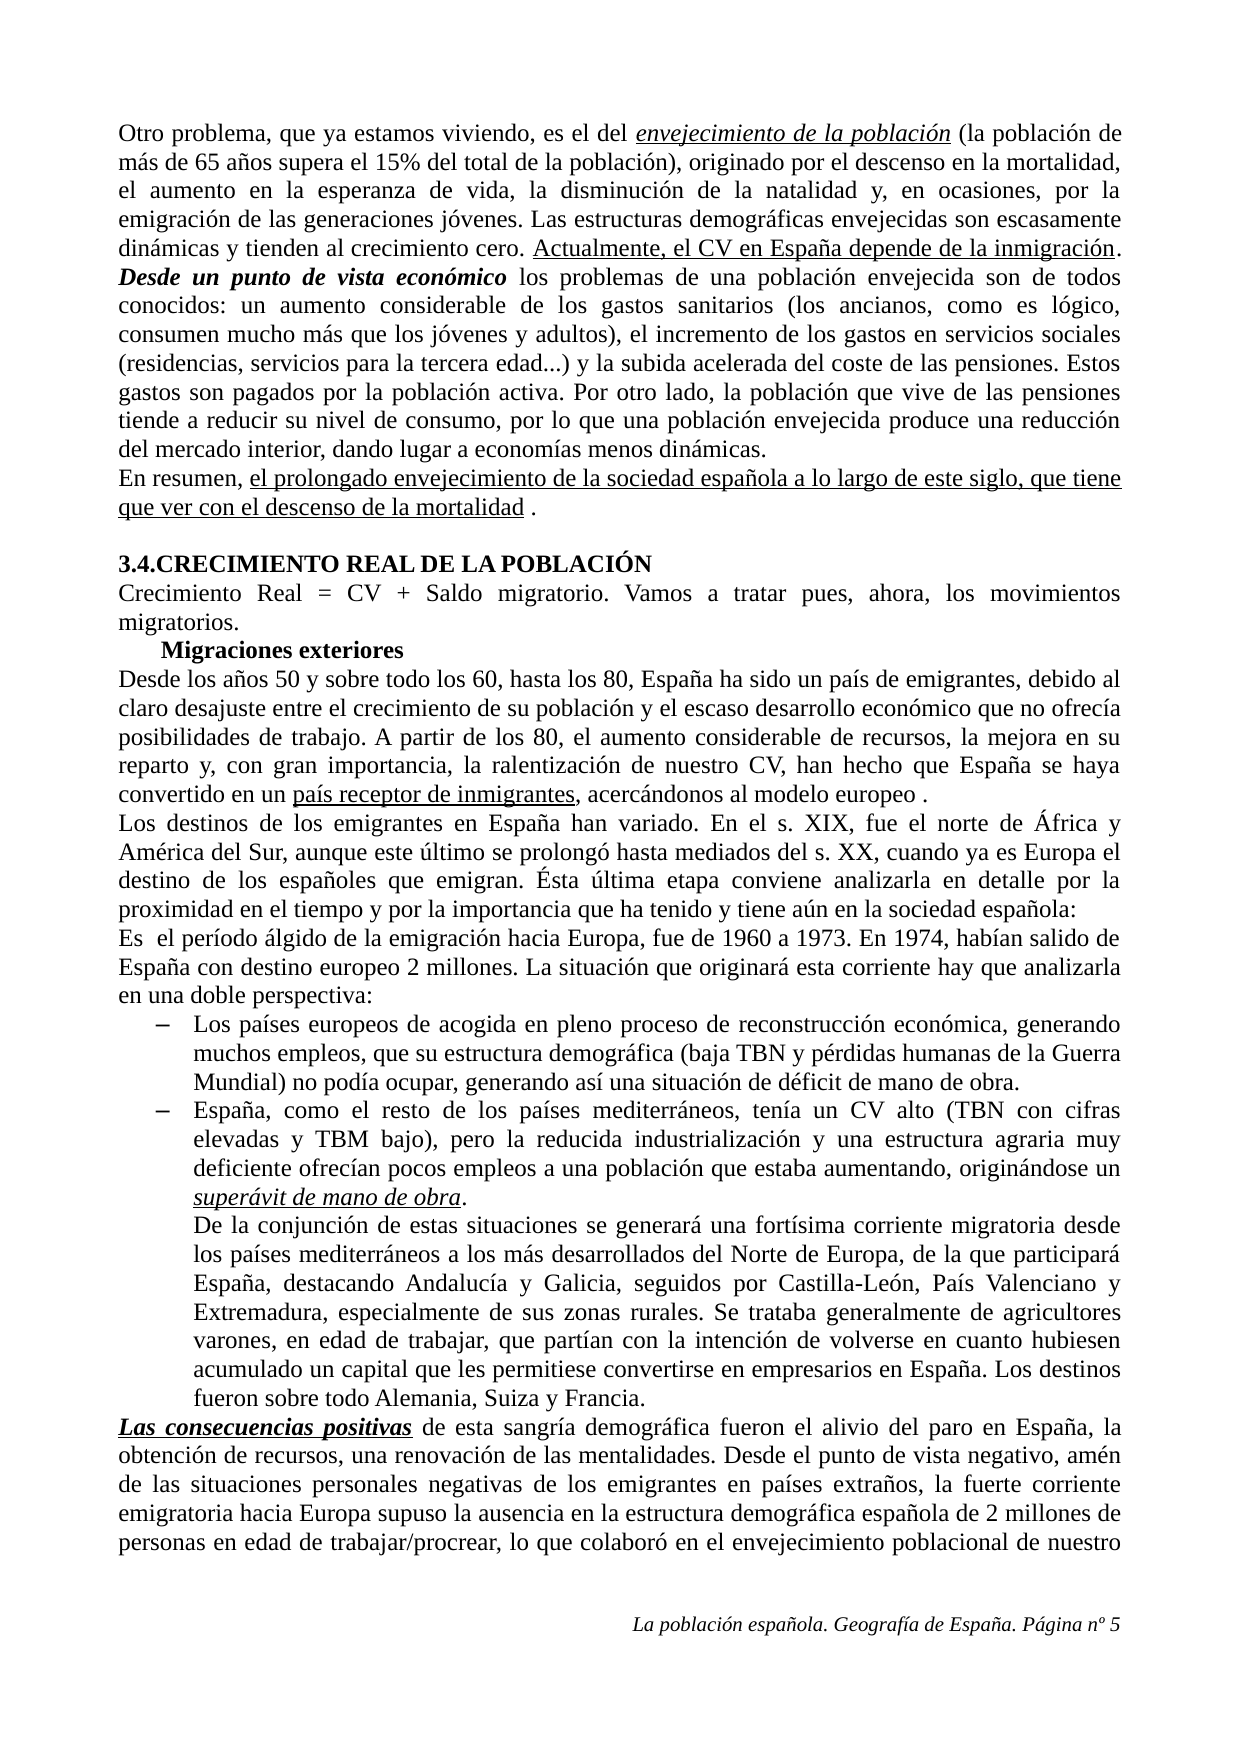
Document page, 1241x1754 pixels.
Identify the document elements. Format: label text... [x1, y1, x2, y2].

text En resumen, el prolongado envejecimiento de la sociedad española a lo largo de este siglo, que tiene que ver con el descenso de la mortalidad . [118, 463, 1122, 521]
text Es el período álgido de la emigración hacia Europa, fue de 1960 a 1973. En 1974, habían salido de España con destino europeo 2 millones. La situación que originará esta corriente hay que analizarla en una doble perspectiva: [118, 923, 1122, 1009]
text Otro problema, que ya estamos viviendo, es el del envejecimiento de la población (la población de más de 65 años supera el 15% del total de la población), originado por el descenso en la mortalidad, el aumento en la esperanza de vida, la disminución de la natalidad y, en ocasiones, por la emigración de las generaciones jóvenes. Las estructuras demográficas envejecidas son escasamente dinámicas y tienden al crecimiento cero. Actualmente, el CV en España depende de la inmigración. Desde un punto de vista económico los problemas de una población envejecida son de todos conocidos: un aumento considerable de los gastos sanitarios (los ancianos, como es lógico, consumen mucho más que los jóvenes y adultos), el incremento de los gastos en servicios sociales (residencias, servicios para la tercera edad...) y la subida acelerada del coste de las pensiones. Estos gastos son pagados por la población activa. Por otro lado, la población que vive de las pensiones tiende a reducir su nivel de consumo, por lo que una población envejecida produce una reducción del mercado interior, dando lugar a economías menos dinámicas. [118, 118, 1122, 463]
text Migraciones exteriores [118, 636, 1122, 664]
text Los destinos de los emigrantes en España han variado. En el s. XIX, fue el norte de África y América del Sur, aunque este último se prolongó hasta mediados del s. XX, cuando ya es Europa el destino de los españoles que emigran. Ésta última etapa conviene analizarla en detalle por la proximidad en el tiempo y por la importancia que ha tenido y tiene aún en la sociedad española: [118, 808, 1122, 923]
text Las consecuencias positivas de esta sangría demográfica fueron el alivio del paro en España, la obtención de recursos, una renovación de las mentalidades. Desde el punto de vista negativo, amén de las situaciones personales negativas de los emigrantes en países extraños, la fuerte corriente emigratoria hacia Europa supuso la ausencia en la estructura demográfica española de 2 millones de personas en edad de trabajar/procrear, lo que colaboró en el envejecimiento poblacional de nuestro [118, 1412, 1122, 1556]
list España, como el resto de los países mediterráneos, tenía un CV alto (TBN con cifras elevadas y TBM bajo), pero la reducida industrialización y una estructura agraria muy deficiente ofrecían pocos empleos a una población que estaba aumentando, originándose un superávit de mano de obra. [156, 1096, 1122, 1211]
text Desde los años 50 y sobre todo los 60, hasta los 80, España ha sido un país de emigrantes, debido al claro desajuste entre el crecimiento de su población y el escaso desarrollo económico que no ofrecía posibilidades de trabajo. A partir de los 80, el aumento considerable de recursos, la mejora en su reparto y, con gran importancia, la ralentización de nuestro CV, han hecho que España se haya convertido en un país receptor de inmigrantes, acercándonos al modelo europeo . [118, 664, 1122, 808]
list De la conjunción de estas situaciones se generará una fortísima corriente migratoria desde los países mediterráneos a los más desarrollados del Norte de Europa, de la que participará España, destacando Andalucía y Galicia, seguidos por Castilla-León, País Valenciano y Extremadura, especialmente de sus zonas rurales. Se trataba generalmente de agricultores varones, en edad de trabajar, que partían con la intención de volverse en cuanto hubiesen acumulado un capital que les permitiese convertirse en empresarios en España. Los destinos fueron sobre todo Alemania, Suiza y Francia. [156, 1211, 1122, 1412]
text Crecimiento Real = CV + Saldo migratorio. Vamos a tratar pues, ahora, los movimientos migratorios. [118, 578, 1122, 636]
text 3.4.CRECIMIENTO REAL DE LA POBLACIÓN [118, 549, 1122, 578]
list Los países europeos de acogida en pleno proceso de reconstrucción económica, generando muchos empleos, que su estructura demográfica (baja TBN y pérdidas humanas de la Guerra Mundial) no podía ocupar, generando así una situación de déficit de mano de obra. [156, 1009, 1122, 1096]
